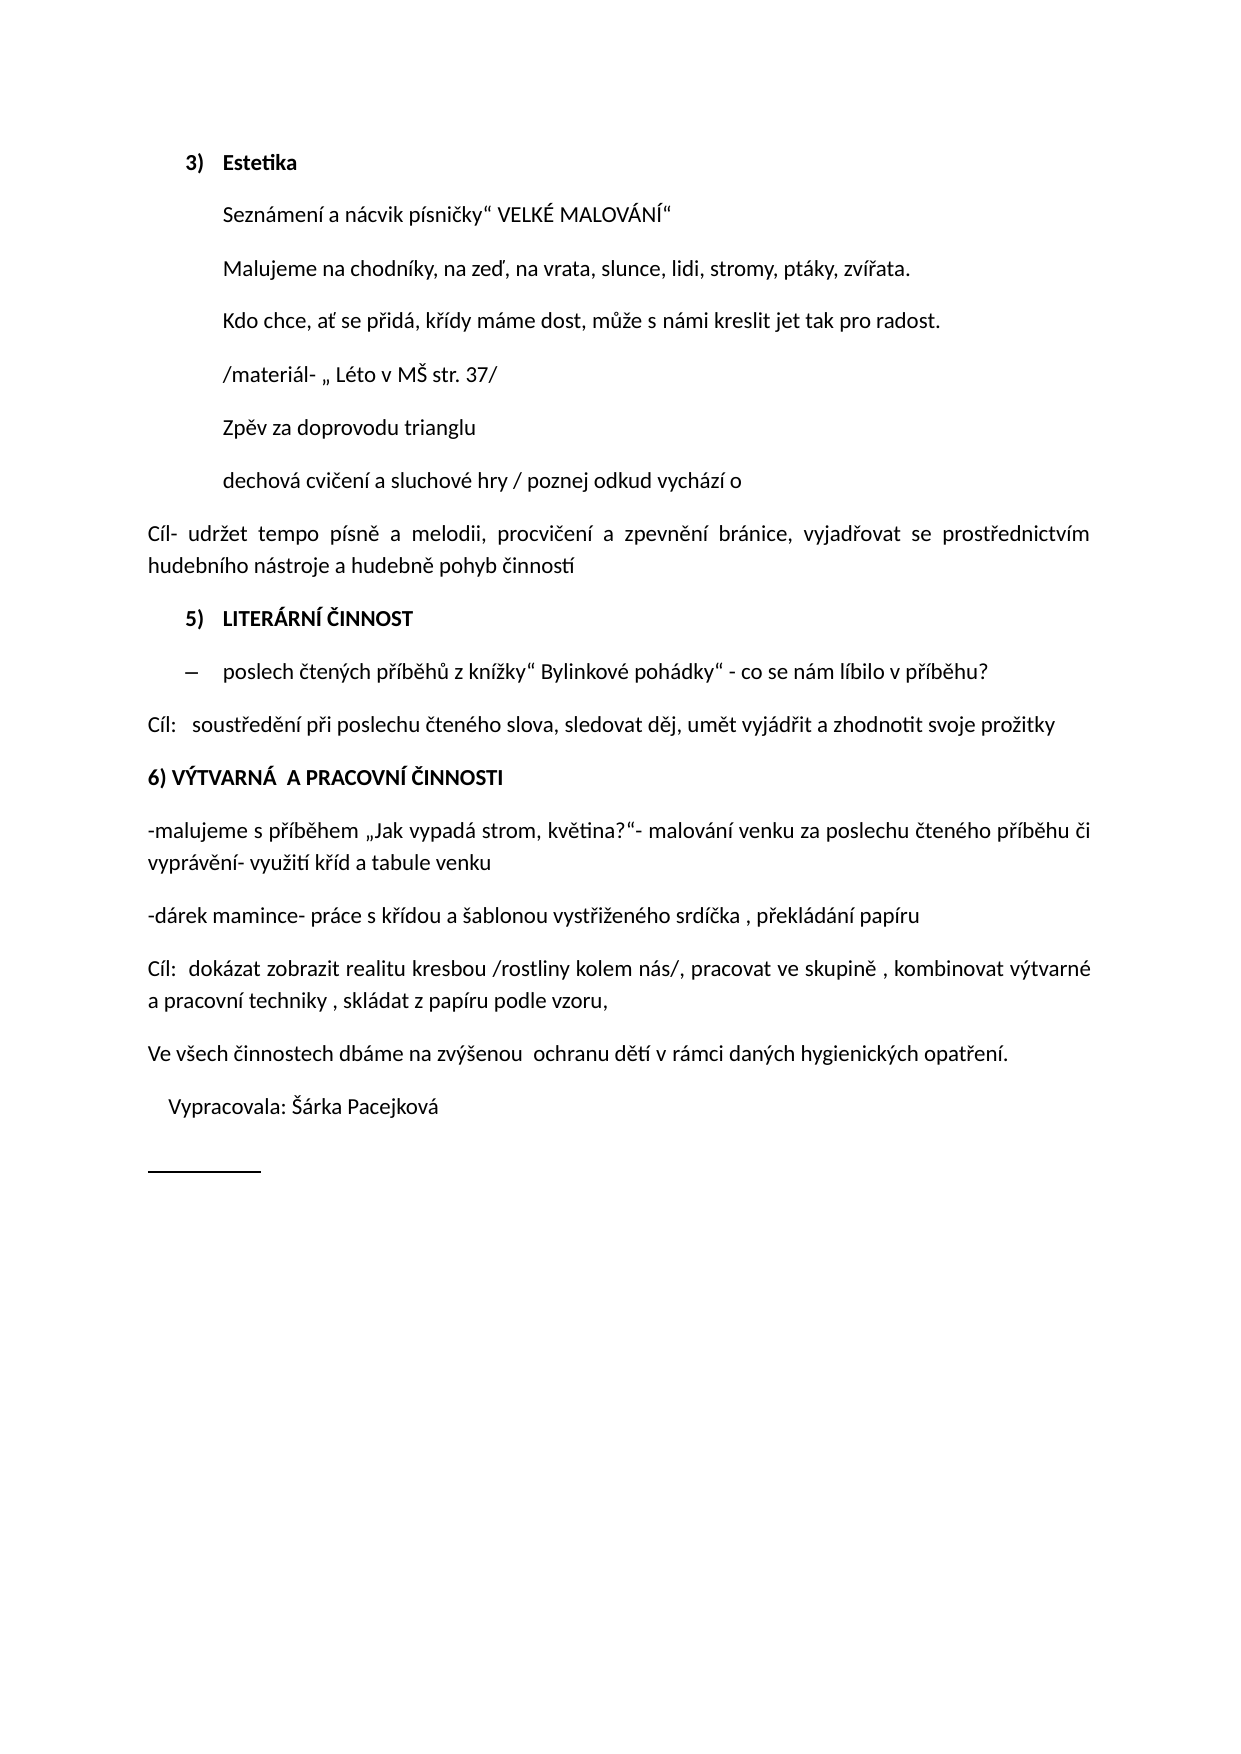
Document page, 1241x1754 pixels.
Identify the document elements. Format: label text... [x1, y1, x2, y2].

text dechová cvičení a sluchové hry / poznej odkud vychází o [223, 466, 1093, 494]
text Zpěv za doprovodu trianglu [223, 413, 1093, 441]
text 6) VÝTVARNÁ A PRACOVNÍ ČINNOSTI [148, 763, 1093, 791]
list Estetika [185, 148, 1093, 176]
text Cíl: soustředění při poslechu čteného slova, sledovat děj, umět vyjádřit a zhodnotit svoje prožitky [148, 710, 1093, 738]
text /materiál- „ Léto v MŠ str. 37/ [223, 360, 1093, 388]
text Cíl- udržet tempo písně a melodii, procvičení a zpevnění bránice, vyjadřovat se prostřednictvím hudebního nástroje a hudebně pohyb činností [148, 519, 1093, 579]
text -malujeme s příběhem „Jak vypadá strom, květina?“- malování venku za poslechu čteného příběhu či vyprávění- využití kříd a tabule venku [148, 816, 1093, 876]
text Kdo chce, ať se přidá, křídy máme dost, může s námi kreslit jet tak pro radost. [223, 307, 1093, 335]
text Seznámení a nácvik písničky“ VELKÉ MALOVÁNÍ“ [223, 201, 1093, 229]
text Vypracovala: Šárka Pacejková [148, 1092, 1093, 1121]
list LITERÁRNÍ ČINNOST [185, 604, 1093, 632]
text Cíl: dokázat zobrazit realitu kresbou /rostliny kolem nás/, pracovat ve skupině , kombinovat výtvarné a pracovní techniky , skládat z papíru podle vzoru, [148, 954, 1093, 1014]
text Malujeme na chodníky, na zeď, na vrata, slunce, lidi, stromy, ptáky, zvířata. [223, 254, 1093, 282]
list poslech čtených příběhů z knížky“ Bylinkové pohádky“ - co se nám líbilo v příběhu? [185, 657, 1093, 685]
text -dárek mamince- práce s křídou a šablonou vystřiženého srdíčka , překládání papíru [148, 901, 1093, 929]
text Ve všech činnostech dbáme na zvýšenou ochranu dětí v rámci daných hygienických opatření. [148, 1039, 1093, 1067]
